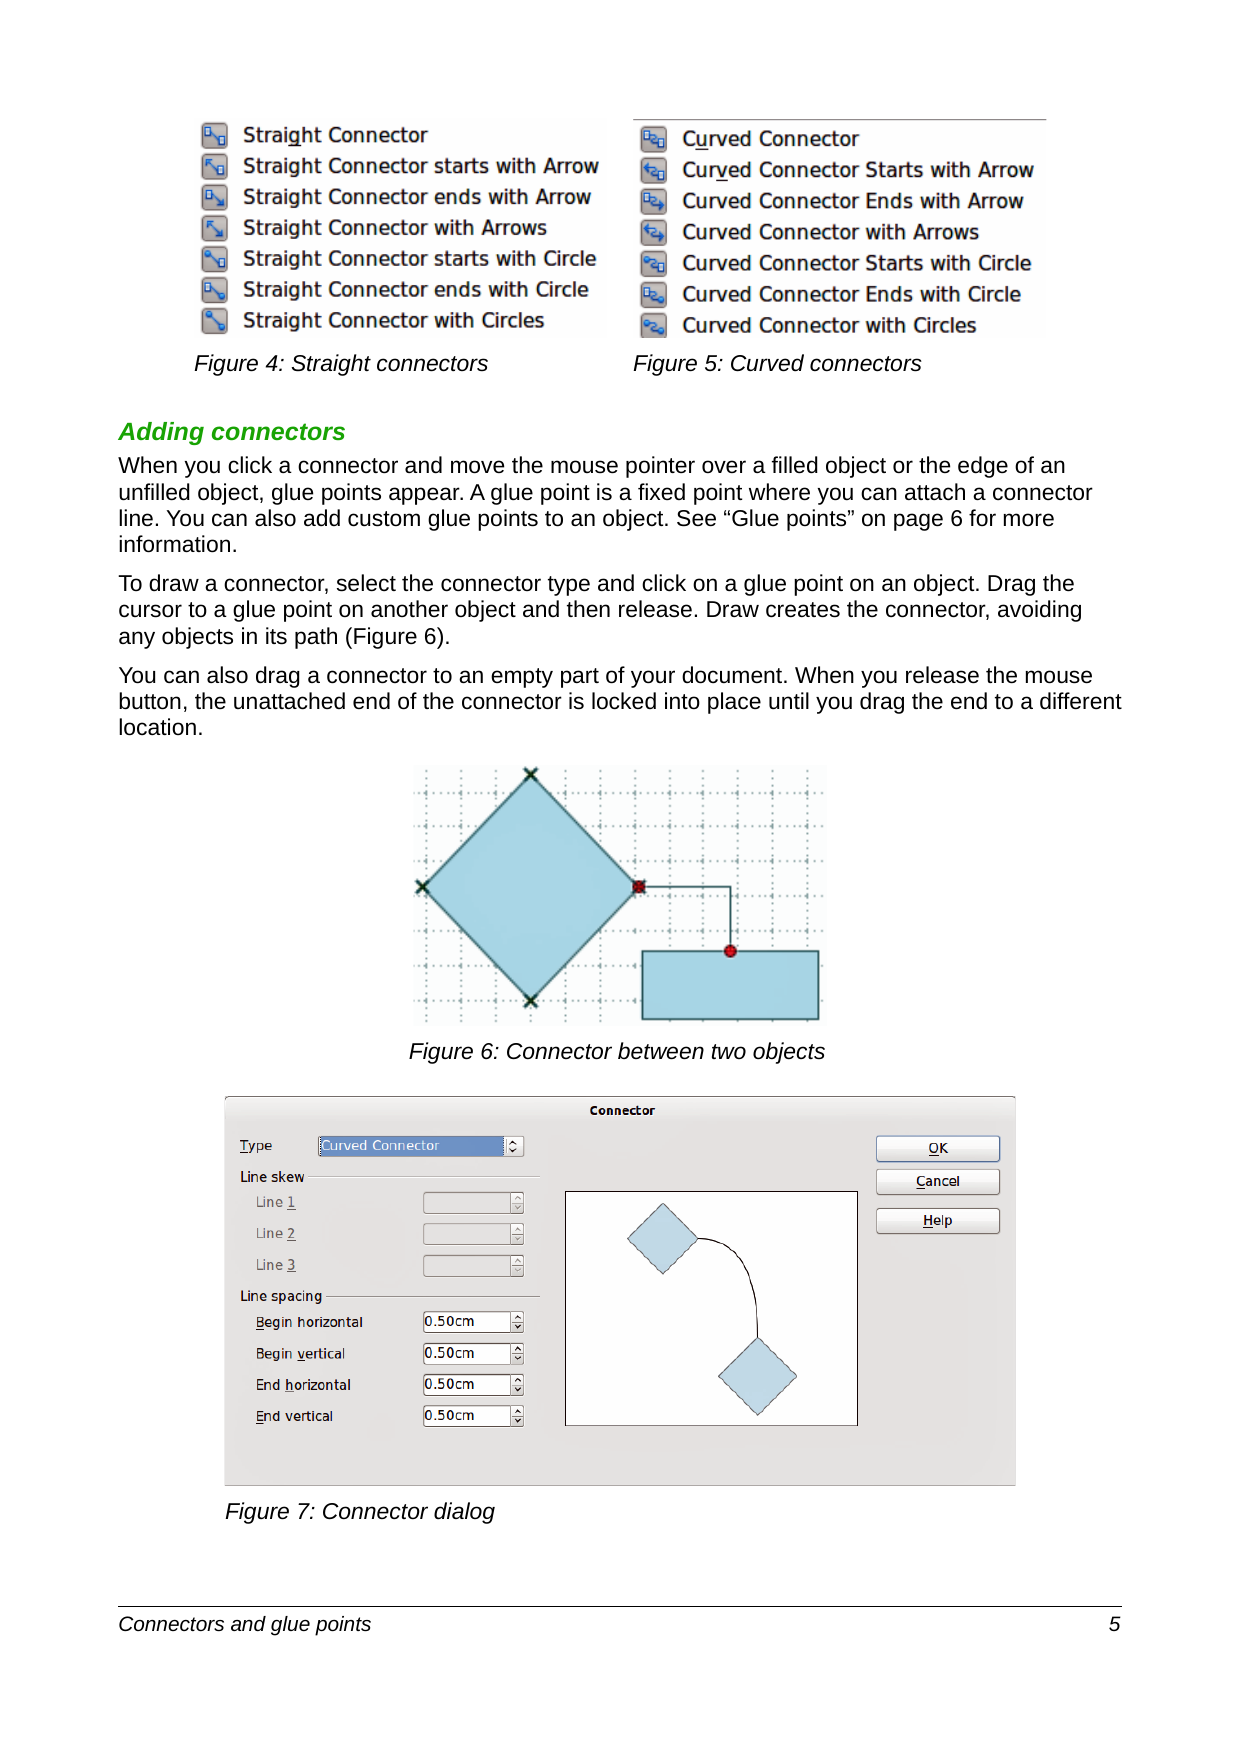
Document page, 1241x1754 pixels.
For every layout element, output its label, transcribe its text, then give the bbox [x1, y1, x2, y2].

text Figure 5: Curved connectors [633, 350, 1046, 376]
text Figure 6: Connector between two objects [409, 1038, 831, 1064]
picture [224, 1096, 1016, 1486]
text To draw a connector, select the connector type and click on a glue point on an object. Drag the cursor to a glue point on another object and then release. Draw creates the connector, avoiding any objects in its path (Figure 6). [118, 570, 1122, 649]
text Figure 7: Connector dialog [225, 1498, 1015, 1524]
text Figure 4: Straight connectors [194, 350, 607, 376]
picture [413, 765, 827, 1026]
picture [632, 119, 1047, 338]
picture [193, 118, 608, 338]
text You can also drag a connector to an empty part of your document. When you release the mouse button, the unattached end of the connector is locked into place until you drag the end to a different location. [118, 662, 1122, 741]
text When you click a connector and move the mouse pointer over a filled object or the edge of an unfilled object, glue points appear. A glue point is a fixed point where you can attach a connector line. You can also add custom glue points to an object. See “Glue points” on page 6 for more information. [118, 452, 1122, 557]
subtitle Adding connectors [118, 417, 1122, 446]
